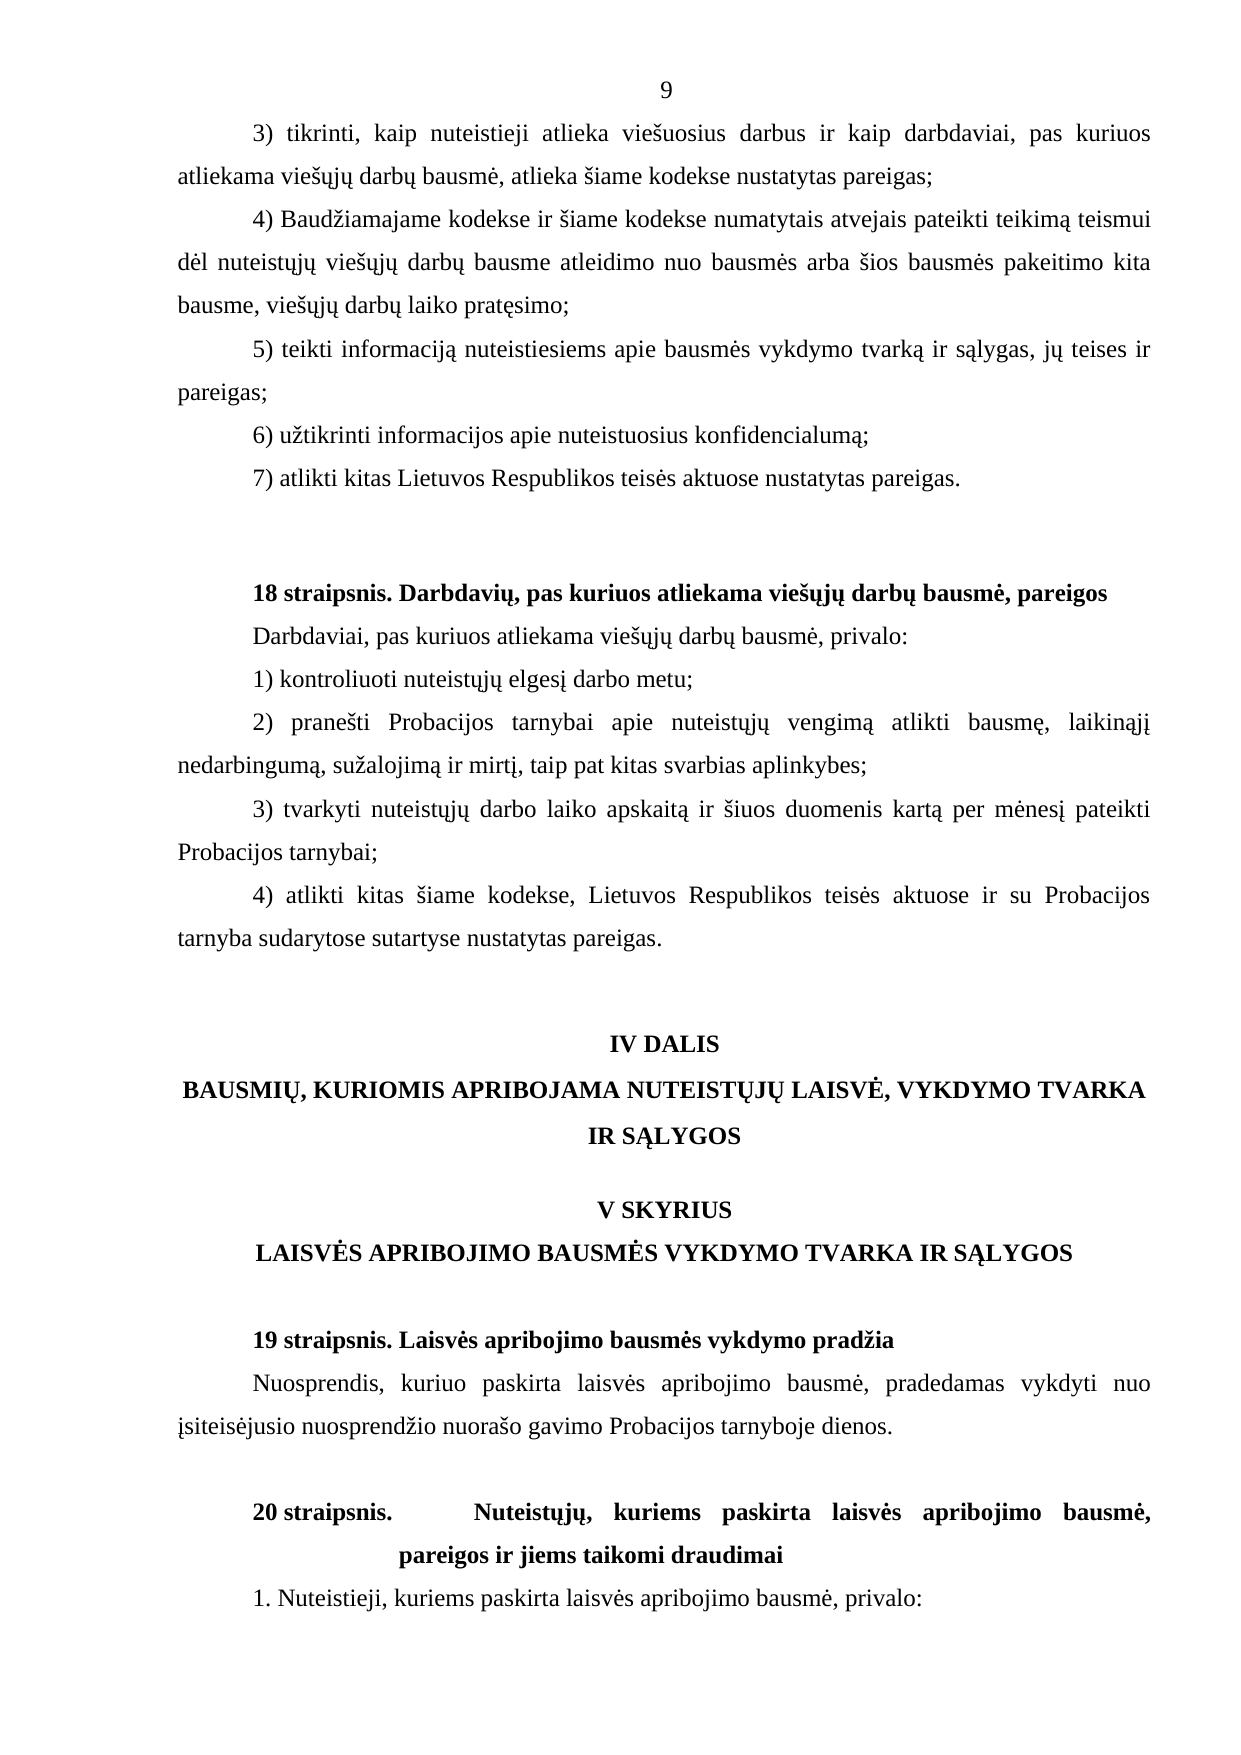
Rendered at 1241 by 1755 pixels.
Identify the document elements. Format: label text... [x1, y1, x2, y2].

text 4) atlikti kitas šiame kodekse, Lietuvos Respublikos teisės aktuose ir su Probacijos tarnyba sudarytose sutartyse nustatytas pareigas. [177, 880, 1152, 952]
text 7) atlikti kitas Lietuvos Respublikos teisės aktuose nustatytas pareigas. [177, 463, 1152, 492]
text Nuosprendis, kuriuo paskirta laisvės apribojimo bausmė, pradedamas vykdyti nuo įsiteisėjusio nuosprendžio nuorašo gavimo Probacijos tarnyboje dienos. [177, 1368, 1152, 1440]
text IV DALIS [177, 1012, 1152, 1058]
text 3) tvarkyti nuteistųjų darbo laiko apskaitą ir šiuos duomenis kartą per mėnesį pateikti Probacijos tarnybai; [177, 794, 1152, 866]
text 1) kontroliuoti nuteistųjų elgesį darbo metu; [177, 664, 1152, 693]
text 3) tikrinti, kaip nuteistieji atlieka viešuosius darbus ir kaip darbdaviai, pas kuriuos atliekama viešųjų darbų bausmė, atlieka šiame kodekse nustatytas pareigas; [177, 118, 1152, 190]
text 20 straipsnis. Nuteistųjų, kuriems paskirta laisvės apribojimo bausmė, pareigos ir jiems taikomi draudimai [252, 1497, 1152, 1569]
text Darbdaviai, pas kuriuos atliekama viešųjų darbų bausmė, privalo: [177, 621, 1152, 650]
text 5) teikti informaciją nuteistiesiems apie bausmės vykdymo tvarką ir sąlygas, jų teises ir pareigas; [177, 334, 1152, 406]
text LAISVĖS APRIBOJIMO BAUSMĖS VYKDYMO TVARKA IR SĄLYGOS [177, 1238, 1152, 1267]
text BAUSMIŲ, KURIOMIS APRIBOJAMA NUTEISTŲJŲ LAISVĖ, VYKDYMO TVARKA IR SĄLYGOS [177, 1058, 1152, 1149]
text 2) pranešti Probacijos tarnybai apie nuteistųjų vengimą atlikti bausmę, laikinąjį nedarbingumą, sužalojimą ir mirtį, taip pat kitas svarbias aplinkybes; [177, 707, 1152, 779]
text V SKYRIUS [177, 1195, 1152, 1224]
text 19 straipsnis. Laisvės apribojimo bausmės vykdymo pradžia [177, 1325, 1152, 1353]
text 18 straipsnis. Darbdavių, pas kuriuos atliekama viešųjų darbų bausmė, pareigos [177, 578, 1152, 607]
text 1. Nuteistieji, kuriems paskirta laisvės apribojimo bausmė, privalo: [177, 1583, 1152, 1612]
text 4) Baudžiamajame kodekse ir šiame kodekse numatytais atvejais pateikti teikimą teismui dėl nuteistųjų viešųjų darbų bausme atleidimo nuo bausmės arba šios bausmės pakeitimo kita bausme, viešųjų darbų laiko pratęsimo; [177, 204, 1152, 319]
text 6) užtikrinti informacijos apie nuteistuosius konfidencialumą; [177, 420, 1152, 449]
